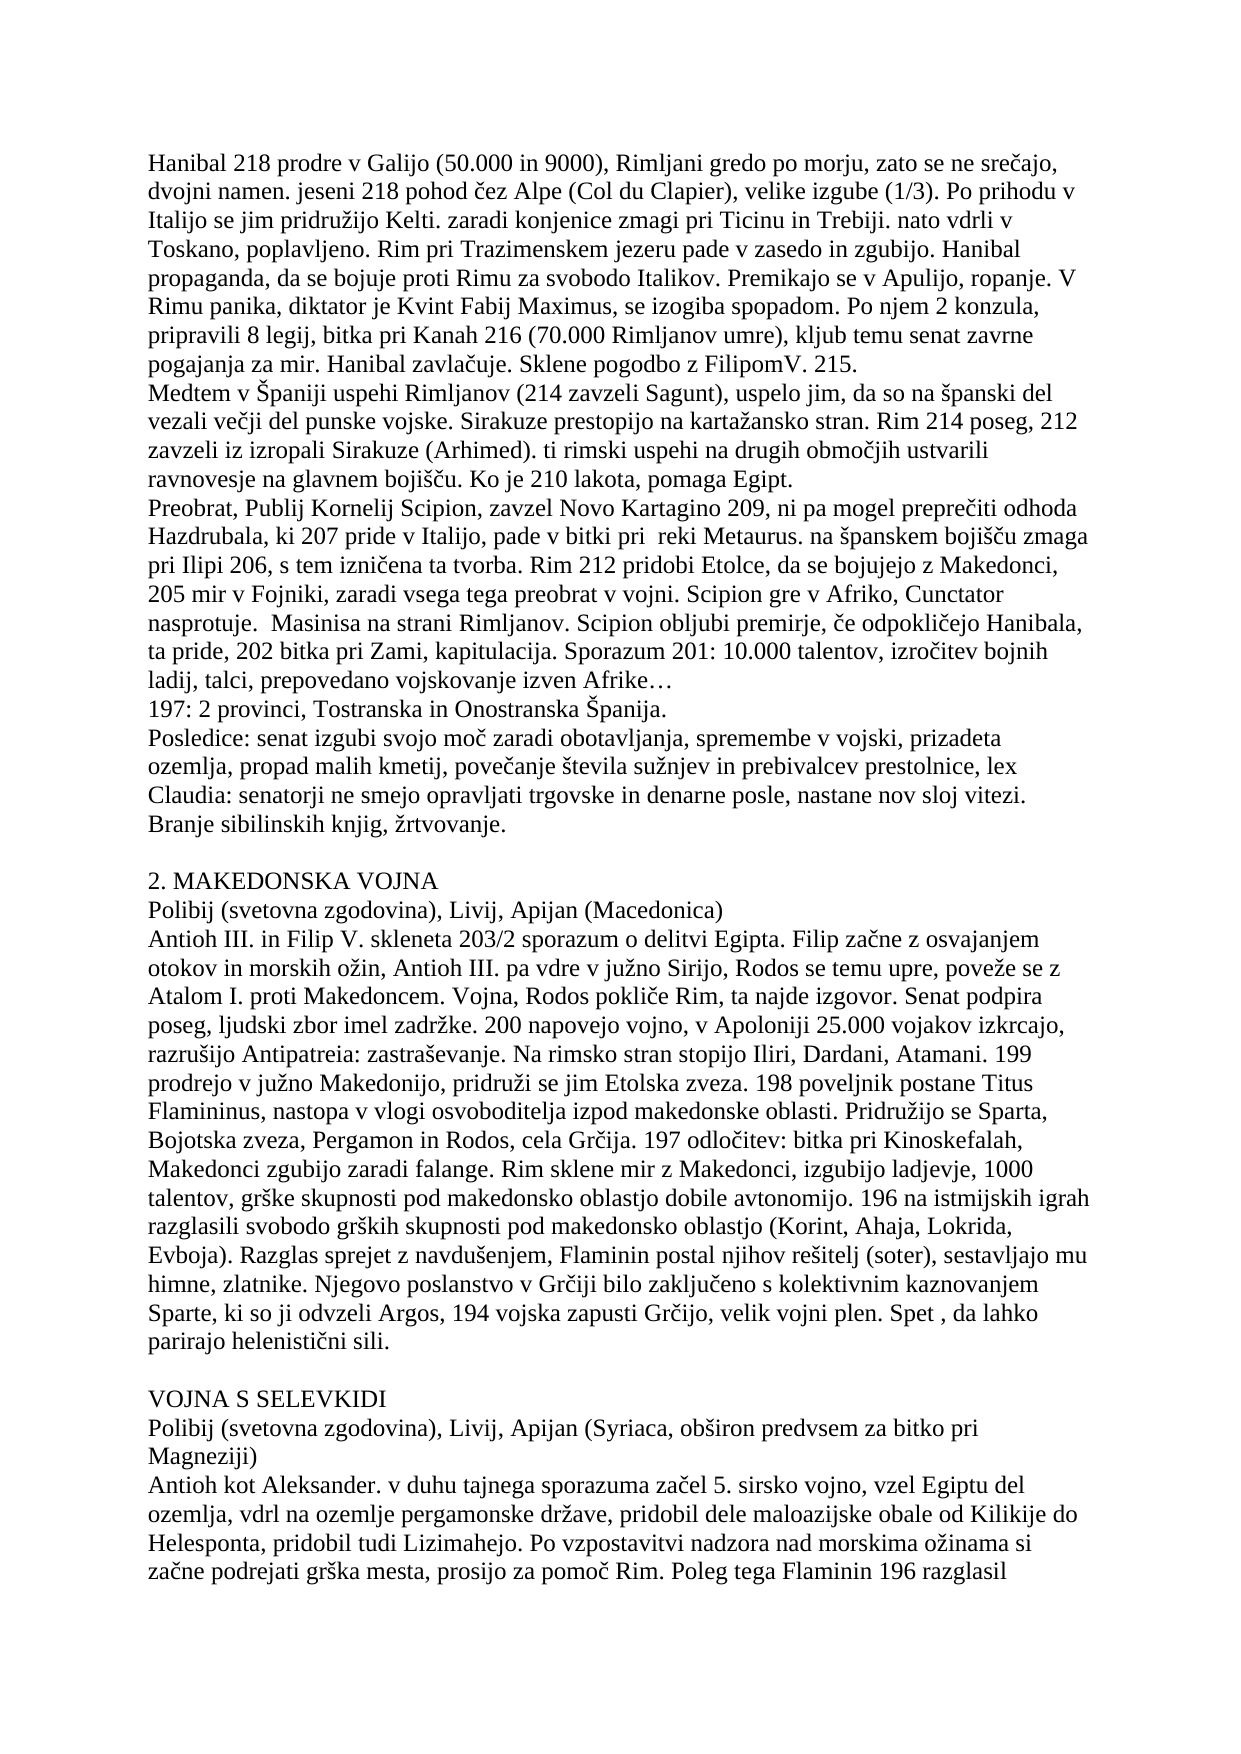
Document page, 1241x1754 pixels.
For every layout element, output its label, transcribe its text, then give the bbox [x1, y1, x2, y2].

text Polibij (svetovna zgodovina), Livij, Apijan (Macedonica) [148, 895, 1093, 924]
text Preobrat, Publij Kornelij Scipion, zavzel Novo Kartagino 209, ni pa mogel preprečiti odhoda Hazdrubala, ki 207 pride v Italijo, pade v bitki pri reki Metaurus. na španskem bojišču zmaga pri Ilipi 206, s tem izničena ta tvorba. Rim 212 pridobi Etolce, da se bojujejo z Makedonci, 205 mir v Fojniki, zaradi vsega tega preobrat v vojni. Scipion gre v Afriko, Cunctator nasprotuje. Masinisa na strani Rimljanov. Scipion obljubi premirje, če odpokličejo Hanibala, ta pride, 202 bitka pri Zami, kapitulacija. Sporazum 201: 10.000 talentov, izročitev bojnih ladij, talci, prepovedano vojskovanje izven Afrike… [148, 493, 1093, 694]
text Hanibal 218 prodre v Galijo (50.000 in 9000), Rimljani gredo po morju, zato se ne srečajo, dvojni namen. jeseni 218 pohod čez Alpe (Col du Clapier), velike izgube (1/3). Po prihodu v Italijo se jim pridružijo Kelti. zaradi konjenice zmagi pri Ticinu in Trebiji. nato vdrli v Toskano, poplavljeno. Rim pri Trazimenskem jezeru pade v zasedo in zgubijo. Hanibal propaganda, da se bojuje proti Rimu za svobodo Italikov. Premikajo se v Apulijo, ropanje. V Rimu panika, diktator je Kvint Fabij Maximus, se izogiba spopadom. Po njem 2 konzula, pripravili 8 legij, bitka pri Kanah 216 (70.000 Rimljanov umre), kljub temu senat zavrne pogajanja za mir. Hanibal zavlačuje. Sklene pogodbo z FilipomV. 215. [148, 148, 1093, 378]
text Polibij (svetovna zgodovina), Livij, Apijan (Syriaca, obširon predvsem za bitko pri Magneziji) [148, 1413, 1093, 1470]
text Posledice: senat izgubi svojo moč zaradi obotavljanja, spremembe v vojski, prizadeta ozemlja, propad malih kmetij, povečanje števila sužnjev in prebivalcev prestolnice, lex Claudia: senatorji ne smejo opravljati trgovske in denarne posle, nastane nov sloj vitezi. Branje sibilinskih knjig, žrtvovanje. [148, 723, 1093, 838]
text Antioh kot Aleksander. v duhu tajnega sporazuma začel 5. sirsko vojno, vzel Egiptu del ozemlja, vdrl na ozemlje pergamonske države, pridobil dele maloazijske obale od Kilikije do Helesponta, pridobil tudi Lizimahejo. Po vzpostavitvi nadzora nad morskima ožinama si začne podrejati grška mesta, prosijo za pomoč Rim. Poleg tega Flaminin 196 razglasil [148, 1470, 1093, 1585]
text 197: 2 provinci, Tostranska in Onostranska Španija. [148, 694, 1093, 723]
text VOJNA S SELEVKIDI [148, 1384, 1093, 1413]
text Medtem v Španiji uspehi Rimljanov (214 zavzeli Sagunt), uspelo jim, da so na španski del vezali večji del punske vojske. Sirakuze prestopijo na kartažansko stran. Rim 214 poseg, 212 zavzeli iz izropali Sirakuze (Arhimed). ti rimski uspehi na drugih območjih ustvarili ravnovesje na glavnem bojišču. Ko je 210 lakota, pomaga Egipt. [148, 378, 1093, 493]
text 2. MAKEDONSKA VOJNA [148, 866, 1093, 895]
text Antioh III. in Filip V. skleneta 203/2 sporazum o delitvi Egipta. Filip začne z osvajanjem otokov in morskih ožin, Antioh III. pa vdre v južno Sirijo, Rodos se temu upre, poveže se z Atalom I. proti Makedoncem. Vojna, Rodos pokliče Rim, ta najde izgovor. Senat podpira poseg, ljudski zbor imel zadržke. 200 napovejo vojno, v Apoloniji 25.000 vojakov izkrcajo, razrušijo Antipatreia: zastraševanje. Na rimsko stran stopijo Iliri, Dardani, Atamani. 199 prodrejo v južno Makedonijo, pridruži se jim Etolska zveza. 198 poveljnik postane Titus Flamininus, nastopa v vlogi osvoboditelja izpod makedonske oblasti. Pridružijo se Sparta, Bojotska zveza, Pergamon in Rodos, cela Grčija. 197 odločitev: bitka pri Kinoskefalah, Makedonci zgubijo zaradi falange. Rim sklene mir z Makedonci, izgubijo ladjevje, 1000 talentov, grške skupnosti pod makedonsko oblastjo dobile avtonomijo. 196 na istmijskih igrah razglasili svobodo grških skupnosti pod makedonsko oblastjo (Korint, Ahaja, Lokrida, Evboja). Razglas sprejet z navdušenjem, Flaminin postal njihov rešitelj (soter), sestavljajo mu himne, zlatnike. Njegovo poslanstvo v Grčiji bilo zaključeno s kolektivnim kaznovanjem Sparte, ki so ji odvzeli Argos, 194 vojska zapusti Grčijo, velik vojni plen. Spet , da lahko parirajo helenistični sili. [148, 924, 1093, 1355]
